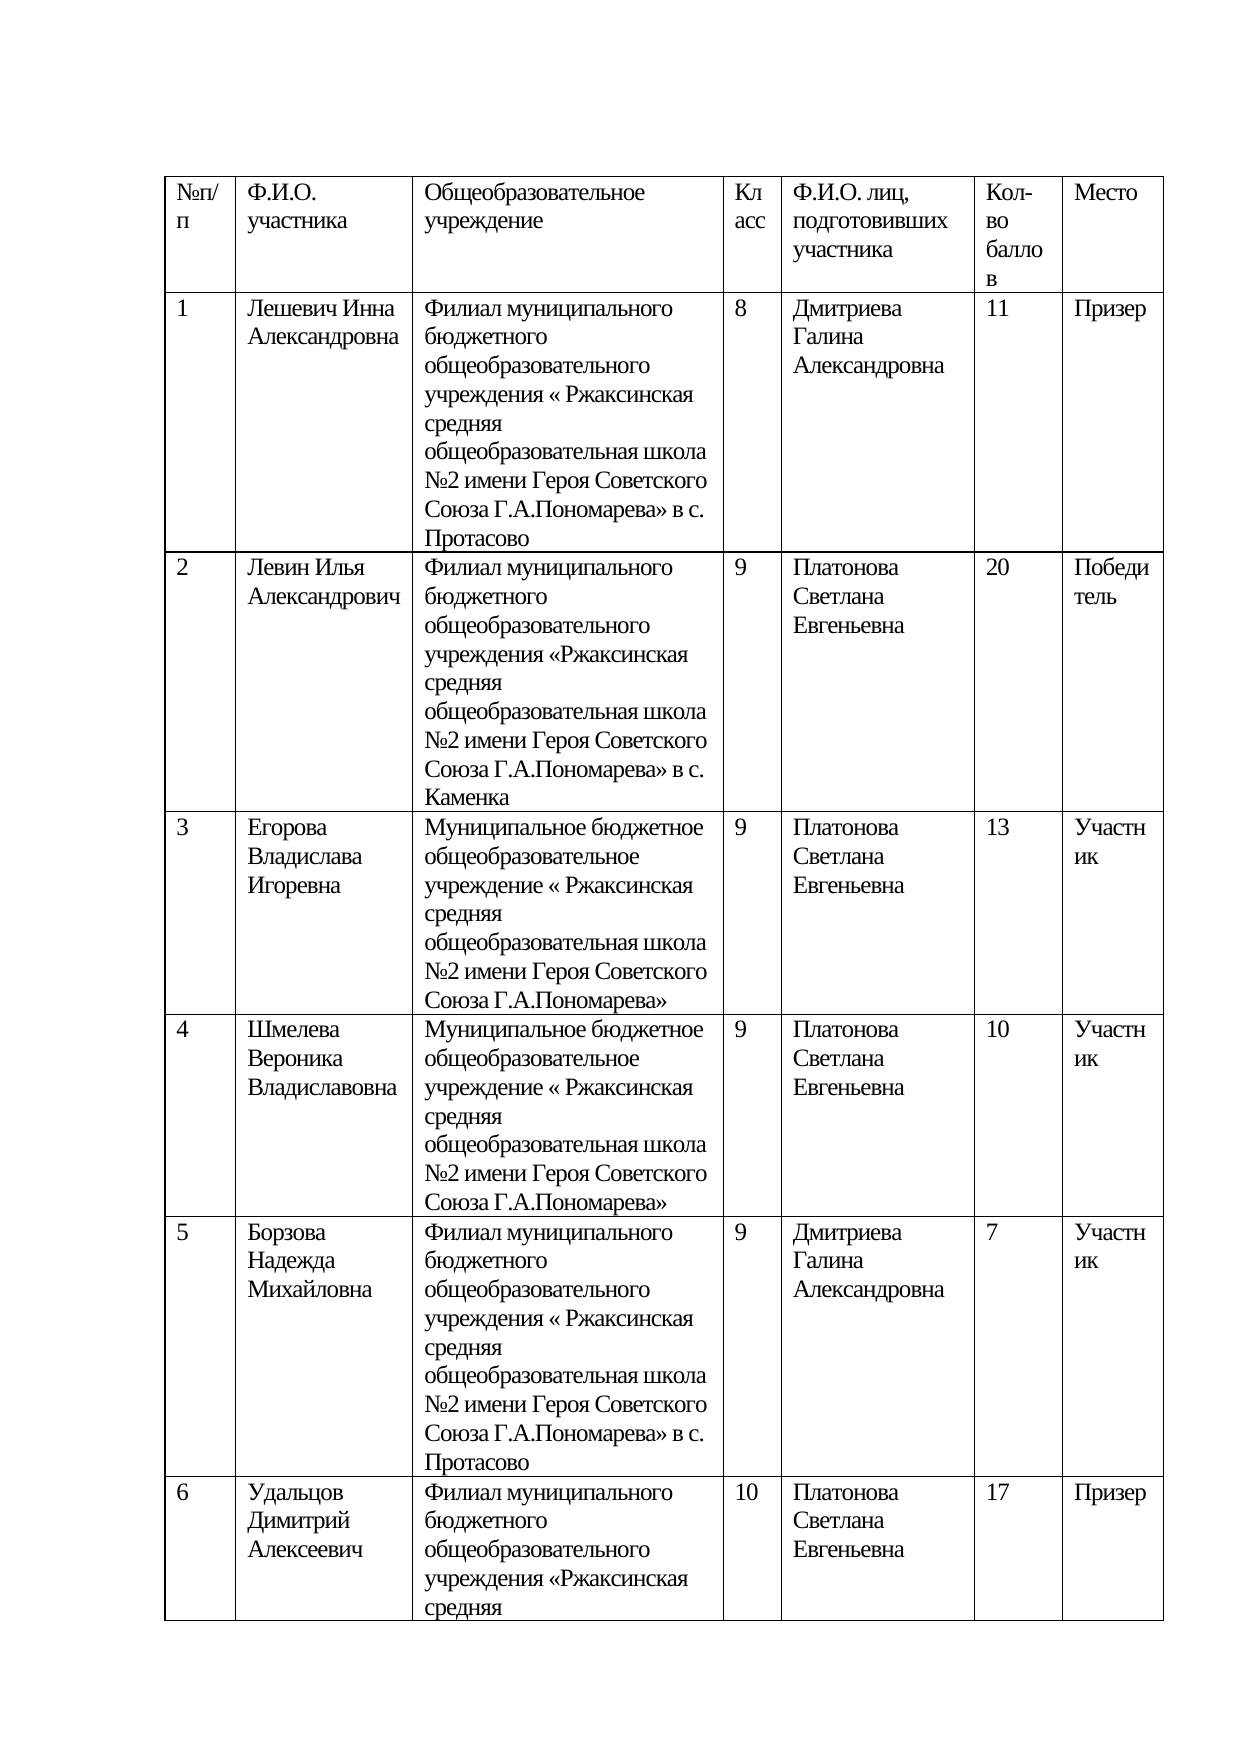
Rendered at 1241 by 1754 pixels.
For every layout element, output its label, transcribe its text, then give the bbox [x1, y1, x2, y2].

table_cell 10 [724, 1477, 781, 1620]
table_cell Удальцов Димитрий Алексеевич [236, 1477, 412, 1620]
table_cell Филиал муниципального бюджетного общеобразовательного учреждения «Ржаксинская средняя общеобразовательная школа №2 имени Героя Советского Союза Г.А.Пономарева» в с. Каменка [413, 553, 723, 811]
table_cell Филиал муниципального бюджетного общеобразовательного учреждения « Ржаксинская средняя общеобразовательная школа №2 имени Героя Советского Союза Г.А.Пономарева» в с. Протасово [413, 293, 723, 551]
table_cell Филиал муниципального бюджетного общеобразовательного учреждения « Ржаксинская средняя общеобразовательная школа №2 имени Героя Советского Союза Г.А.Пономарева» в с. Протасово [413, 1217, 723, 1476]
table_header Класс [724, 177, 781, 292]
table_cell Платонова Светлана Евгеньевна [782, 812, 974, 1013]
table_header Место [1063, 177, 1163, 292]
table_cell Борзова Надежда Михайловна [236, 1217, 412, 1476]
table_cell Муниципальное бюджетное общеобразовательное учреждение « Ржаксинская средняя общеобразовательная школа №2 имени Героя Советского Союза Г.А.Пономарева» [413, 1015, 723, 1216]
table_cell Участник [1063, 812, 1163, 1013]
table_cell 9 [724, 1015, 781, 1216]
table_cell Лешевич Инна Александровна [236, 293, 412, 551]
table_header №п/п [166, 177, 235, 292]
table_cell 1 [166, 293, 235, 551]
table_cell Дмитриева Галина Александровна [782, 293, 974, 551]
table_cell 17 [975, 1477, 1062, 1620]
table_cell Платонова Светлана Евгеньевна [782, 553, 974, 811]
table_cell 10 [975, 1015, 1062, 1216]
table_cell 6 [166, 1477, 235, 1620]
table_cell Филиал муниципального бюджетного общеобразовательного учреждения «Ржаксинская средняя [413, 1477, 723, 1620]
table_header Общеобразовательное учреждение [413, 177, 723, 292]
table_cell Дмитриева Галина Александровна [782, 1217, 974, 1476]
table_cell Призер [1063, 1477, 1163, 1620]
table_cell Победитель [1063, 553, 1163, 811]
table_cell 9 [724, 553, 781, 811]
table_cell Егорова Владислава Игоревна [236, 812, 412, 1013]
table_cell 4 [166, 1015, 235, 1216]
table_cell 11 [975, 293, 1062, 551]
table_cell 13 [975, 812, 1062, 1013]
table_cell Шмелева Вероника Владиславовна [236, 1015, 412, 1216]
table_cell Платонова Светлана Евгеньевна [782, 1015, 974, 1216]
table_cell 3 [166, 812, 235, 1013]
table_cell 8 [724, 293, 781, 551]
table_cell 9 [724, 812, 781, 1013]
table_cell 5 [166, 1217, 235, 1476]
table_cell Участник [1063, 1217, 1163, 1476]
table_cell Левин Илья Александрович [236, 553, 412, 811]
table_cell 9 [724, 1217, 781, 1476]
table_header Кол-во баллов [975, 177, 1062, 292]
table_cell Призер [1063, 293, 1163, 551]
table_header Ф.И.О. участника [236, 177, 412, 292]
table_cell 7 [975, 1217, 1062, 1476]
table_cell 2 [166, 553, 235, 811]
table_cell Участник [1063, 1015, 1163, 1216]
table_header Ф.И.О. лиц, подготовивших участника [782, 177, 974, 292]
table_cell Платонова Светлана Евгеньевна [782, 1477, 974, 1620]
table_cell 20 [975, 553, 1062, 811]
table_cell Муниципальное бюджетное общеобразовательное учреждение « Ржаксинская средняя общеобразовательная школа №2 имени Героя Советского Союза Г.А.Пономарева» [413, 812, 723, 1013]
